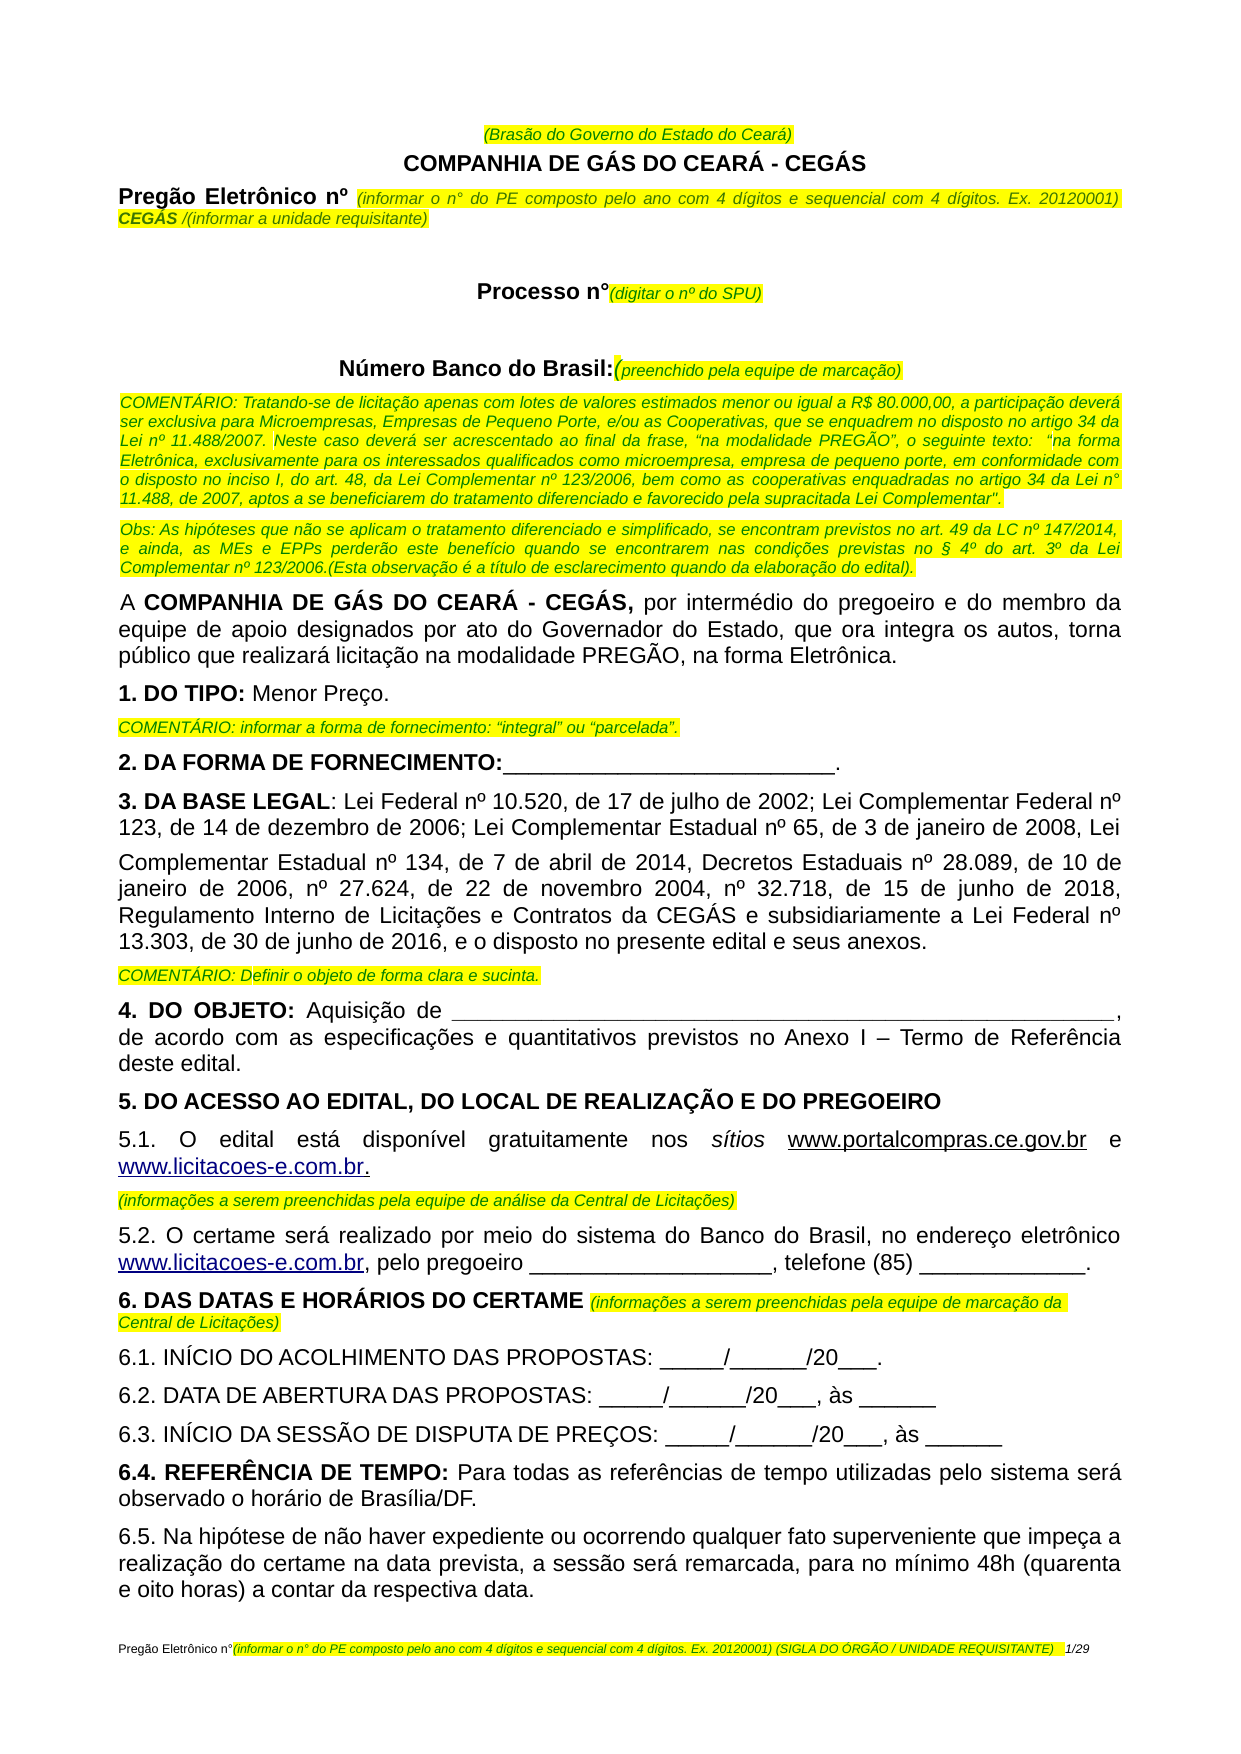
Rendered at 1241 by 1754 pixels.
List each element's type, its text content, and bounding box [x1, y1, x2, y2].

text A COMPANHIA DE GÁS DO CEARÁ - CEGÁS, por intermédio do pregoeiro e do membro da equipe de apoio designados por ato do Governador do Estado, que ora integra os autos, torna público que realizará licitação na modalidade PREGÃO, na forma Eletrônica. [118, 589, 1122, 668]
text Pregão Eletrônico nº (informar o n° do PE composto pelo ano com 4 dígitos e sequencial com 4 dígitos. Ex. 20120001) CEGÁS /(informar a unidade requisitante) [118, 183, 1122, 228]
text COMENTÁRIO: Tratando-se de licitação apenas com lotes de valores estimados menor ou igual a R$ 80.000,00, a participação deverá ser exclusiva para Microempresas, Empresas de Pequeno Porte, e/ou as Cooperativas, que se enquadrem no disposto no artigo 34 da Lei nº 11.488/2007. Neste caso deverá ser acrescentado ao final da frase, “na modalidade PREGÃO”, o seguinte texto: “na forma Eletrônica, exclusivamente para os interessados qualificados como microempresa, empresa de pequeno porte, em conformidade com o disposto no inciso I, do art. 48, da Lei Complementar nº 123/2006, bem como as cooperativas enquadradas no artigo 34 da Lei n° 11.488, de 2007, aptos a se beneficiarem do tratamento diferenciado e favorecido pela supracitada Lei Complementar". [120, 393, 1122, 508]
text 4. DO OBJETO: Aquisição de ____________________________________________________, de acordo com as especificações e quantitativos previstos no Anexo I – Termo de Referência deste edital. [118, 997, 1122, 1076]
text 6.4. REFERÊNCIA DE TEMPO: Para todas as referências de tempo utilizadas pelo sistema será observado o horário de Brasília/DF. [118, 1459, 1122, 1511]
text COMENTÁRIO: Definir o objeto de forma clara e sucinta. [118, 966, 1122, 985]
text 6.5. Na hipótese de não haver expediente ou ocorrendo qualquer fato superveniente que impeça a realização do certame na data prevista, a sessão será remarcada, para no mínimo 48h (quarenta e oito horas) a contar da respectiva data. [118, 1523, 1122, 1602]
text Obs: As hipóteses que não se aplicam o tratamento diferenciado e simplificado, se encontram previstos no art. 49 da LC nº 147/2014, e ainda, as MEs e EPPs perderão este benefício quando se encontrarem nas condições previstas no § 4º do art. 3º da Lei Complementar nº 123/2006.(Esta observação é a título de esclarecimento quando da elaboração do edital). [120, 520, 1122, 577]
text 6. DAS DATAS E HORÁRIOS DO CERTAME (informações a serem preenchidas pela equipe de marcação da Central de Licitações) [118, 1287, 1122, 1332]
text 1. DO TIPO: Menor Preço. [118, 680, 1122, 706]
text 5.1. O edital está disponível gratuitamente nos sítios www.portalcompras.ce.gov.br e www.licitacoes-e.com.br. [118, 1126, 1122, 1179]
text 2. DA FORMA DE FORNECIMENTO:__________________________. [118, 749, 1122, 776]
text 5. DO ACESSO AO EDITAL, DO LOCAL DE REALIZAÇÃO E DO PREGOEIRO [118, 1088, 1122, 1114]
text (informações a serem preenchidas pela equipe de análise da Central de Licitações) [118, 1191, 1122, 1210]
text 5.2. O certame será realizado por meio do sistema do Banco do Brasil, no endereço eletrônico www.licitacoes-e.com.br, pelo pregoeiro ___________________, telefone (85) _____________. [118, 1222, 1122, 1275]
text 3. DA BASE LEGAL: Lei Federal nº 10.520, de 17 de julho de 2002; Lei Complementar Federal nº 123, de 14 de dezembro de 2006; Lei Complementar Estadual nº 65, de 3 de janeiro de 2008, Lei Complementar Estadual nº 134, de 7 de abril de 2014, Decretos Estaduais nº 28.089, de 10 de janeiro de 2006, nº 27.624, de 22 de novembro 2004, nº 32.718, de 15 de junho de 2018, Regulamento Interno de Licitações e Contratos da CEGÁS e subsidiariamente a Lei Federal nº 13.303, de 30 de junho de 2016, e o disposto no presente edital e seus anexos. [118, 788, 1122, 954]
text Número Banco do Brasil:(preenchido pela equipe de marcação) [119, 355, 1122, 381]
text 6.3. INÍCIO DA SESSÃO DE DISPUTA DE PREÇOS: _____/______/20___, às ______ [118, 1421, 1122, 1447]
text Processo n°(digitar o nº do SPU) [118, 278, 1122, 304]
text 6.2. DATA DE ABERTURA DAS PROPOSTAS: _____/______/20___, às ______ [118, 1382, 1122, 1409]
text 6.1. INÍCIO DO ACOLHIMENTO DAS PROPOSTAS: _____/______/20___. [118, 1344, 1122, 1370]
text COMENTÁRIO: informar a forma de fornecimento: “integral” ou “parcelada”. [118, 718, 1122, 737]
